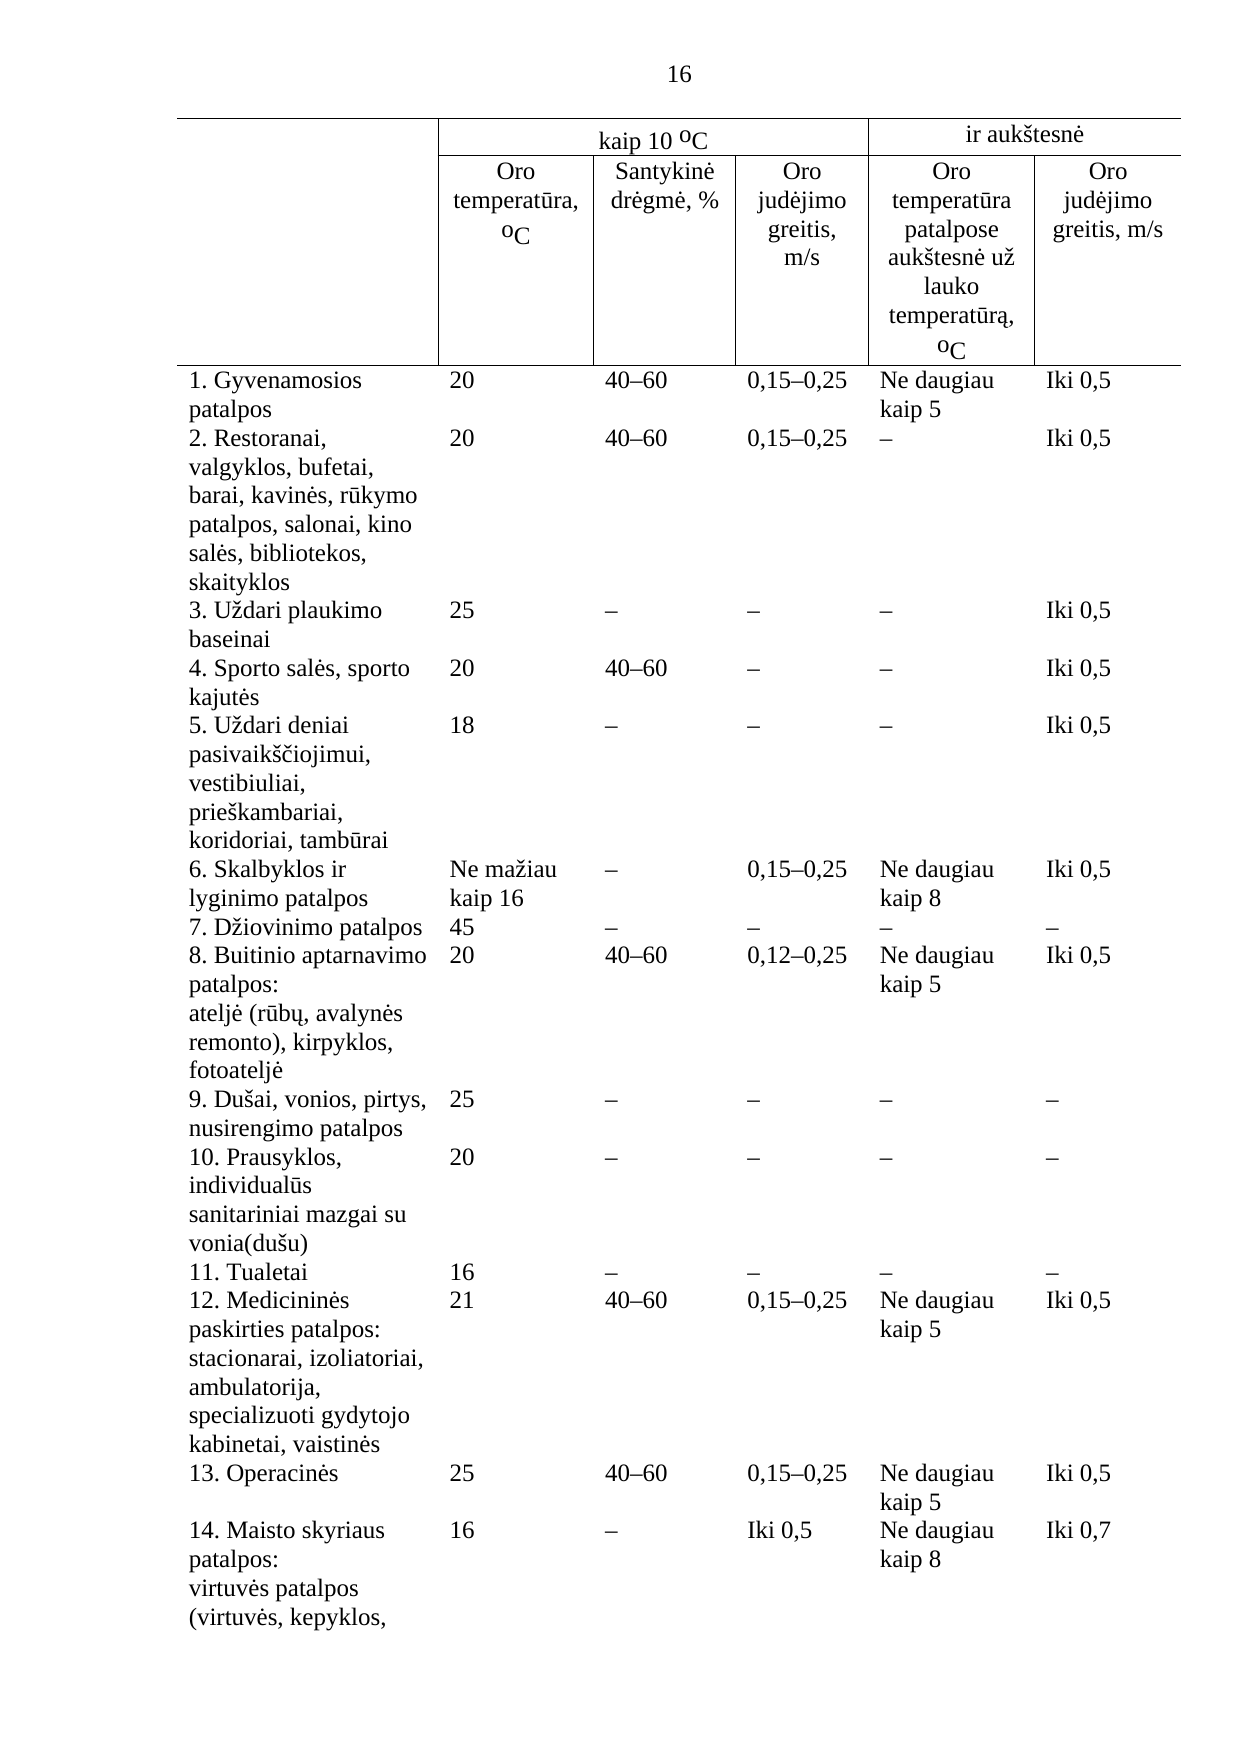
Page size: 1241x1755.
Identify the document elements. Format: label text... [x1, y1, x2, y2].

table_cell 13. Operacinės [177, 1458, 438, 1516]
table_cell Ne daugiau kaip 8 [868, 854, 1034, 912]
table_cell Iki 0,5 [1035, 596, 1181, 653]
table_cell – [868, 653, 1034, 711]
table_cell – [736, 912, 868, 941]
table_cell – [594, 1084, 736, 1142]
table_cell Ne daugiau kaip 8 [868, 1516, 1034, 1631]
table_cell 40–60 [594, 653, 736, 711]
table_cell Santykinė drėgmė, % [594, 156, 735, 364]
table_header [177, 119, 438, 364]
table_cell 20 [438, 941, 594, 1084]
table_cell Iki 0,5 [1035, 653, 1181, 711]
table_cell Oro temperatūra, oC [439, 156, 593, 364]
table_cell Ne daugiau kaip 5 [868, 366, 1034, 423]
table_cell 45 [438, 912, 594, 941]
table_cell Oro judėjimo greitis, m/s [1035, 156, 1181, 364]
table_cell 40–60 [594, 1458, 736, 1516]
table_cell 20 [438, 1142, 594, 1257]
table_cell – [594, 596, 736, 653]
table_cell 40–60 [594, 941, 736, 1084]
table_cell – [736, 711, 868, 854]
table_cell Ne mažiau kaip 16 [438, 854, 594, 912]
table_cell 5. Uždari deniai pasivaikščiojimui, vestibiuliai, prieškambariai, koridoriai, tambūrai [177, 711, 438, 854]
table_cell 40–60 [594, 366, 736, 423]
table_cell 8. Buitinio aptarnavimo patalpos: ateljė (rūbų, avalynės remonto), kirpyklos, fotoateljė [177, 941, 438, 1084]
table_cell 0,12–0,25 [736, 941, 868, 1084]
table_cell – [594, 1142, 736, 1257]
table_cell – [594, 1516, 736, 1631]
table_cell 25 [438, 596, 594, 653]
table_cell – [868, 1257, 1034, 1286]
table_cell 9. Dušai, vonios, pirtys, nusirengimo patalpos [177, 1084, 438, 1142]
table_cell – [1035, 1257, 1181, 1286]
table_cell – [868, 711, 1034, 854]
table_cell 0,15–0,25 [736, 1286, 868, 1458]
table_header kaip 10 oC [439, 119, 868, 155]
table_cell 10. Prausyklos, individualūs sanitariniai mazgai su vonia(dušu) [177, 1142, 438, 1257]
table_cell – [736, 1084, 868, 1142]
table_cell Oro temperatūra patalpose aukštesnė už lauko temperatūrą, oC [869, 156, 1034, 364]
table_cell – [594, 854, 736, 912]
table_cell 7. Džiovinimo patalpos [177, 912, 438, 941]
table_cell – [868, 596, 1034, 653]
table_cell – [1035, 912, 1181, 941]
table_cell 25 [438, 1458, 594, 1516]
table_cell 16 [438, 1516, 594, 1631]
table_cell 11. Tualetai [177, 1257, 438, 1286]
table_cell 14. Maisto skyriaus patalpos: virtuvės patalpos (virtuvės, kepyklos, [177, 1516, 438, 1631]
table_cell Ne daugiau kaip 5 [868, 1458, 1034, 1516]
table_cell – [736, 1142, 868, 1257]
table_cell 40–60 [594, 423, 736, 596]
table_cell Iki 0,5 [1035, 941, 1181, 1084]
table_cell 20 [438, 423, 594, 596]
table_cell – [594, 711, 736, 854]
table_header ir aukštesnė [869, 119, 1181, 155]
table_cell Iki 0,5 [1035, 1286, 1181, 1458]
table_cell – [736, 596, 868, 653]
table_cell Iki 0,5 [1035, 854, 1181, 912]
table_cell 0,15–0,25 [736, 854, 868, 912]
table_cell Iki 0,5 [1035, 366, 1181, 423]
table_cell – [868, 912, 1034, 941]
table_cell Iki 0,5 [736, 1516, 868, 1631]
table_cell – [736, 653, 868, 711]
table_cell 18 [438, 711, 594, 854]
table_cell 3. Uždari plaukimo baseinai [177, 596, 438, 653]
table_cell 4. Sporto salės, sporto kajutės [177, 653, 438, 711]
table_cell – [1035, 1084, 1181, 1142]
table_cell Iki 0,5 [1035, 711, 1181, 854]
table_cell 12. Medicininės paskirties patalpos: stacionarai, izoliatoriai, ambulatorija, specializuoti gydytojo kabinetai, vaistinės [177, 1286, 438, 1458]
table_cell 0,15–0,25 [736, 1458, 868, 1516]
table_cell – [1035, 1142, 1181, 1257]
table_cell – [594, 1257, 736, 1286]
table_cell Ne daugiau kaip 5 [868, 1286, 1034, 1458]
table_cell Iki 0,5 [1035, 423, 1181, 596]
table_cell Iki 0,5 [1035, 1458, 1181, 1516]
table_cell Iki 0,7 [1035, 1516, 1181, 1631]
table_cell 0,15–0,25 [736, 423, 868, 596]
table_cell – [594, 912, 736, 941]
table_cell 16 [438, 1257, 594, 1286]
table_cell 21 [438, 1286, 594, 1458]
table_cell – [868, 423, 1034, 596]
table_cell 20 [438, 366, 594, 423]
table_cell 25 [438, 1084, 594, 1142]
table_cell 6. Skalbyklos ir lyginimo patalpos [177, 854, 438, 912]
table_cell 40–60 [594, 1286, 736, 1458]
table_cell Oro judėjimo greitis, m/s [736, 156, 868, 364]
table_cell – [868, 1142, 1034, 1257]
table_cell – [868, 1084, 1034, 1142]
table_cell 20 [438, 653, 594, 711]
table_cell 2. Restoranai, valgyklos, bufetai, barai, kavinės, rūkymo patalpos, salonai, kino salės, bibliotekos, skaityklos [177, 423, 438, 596]
table_cell – [736, 1257, 868, 1286]
table_cell 1. Gyvenamosios patalpos [177, 366, 438, 423]
table_cell 0,15–0,25 [736, 366, 868, 423]
table_cell Ne daugiau kaip 5 [868, 941, 1034, 1084]
